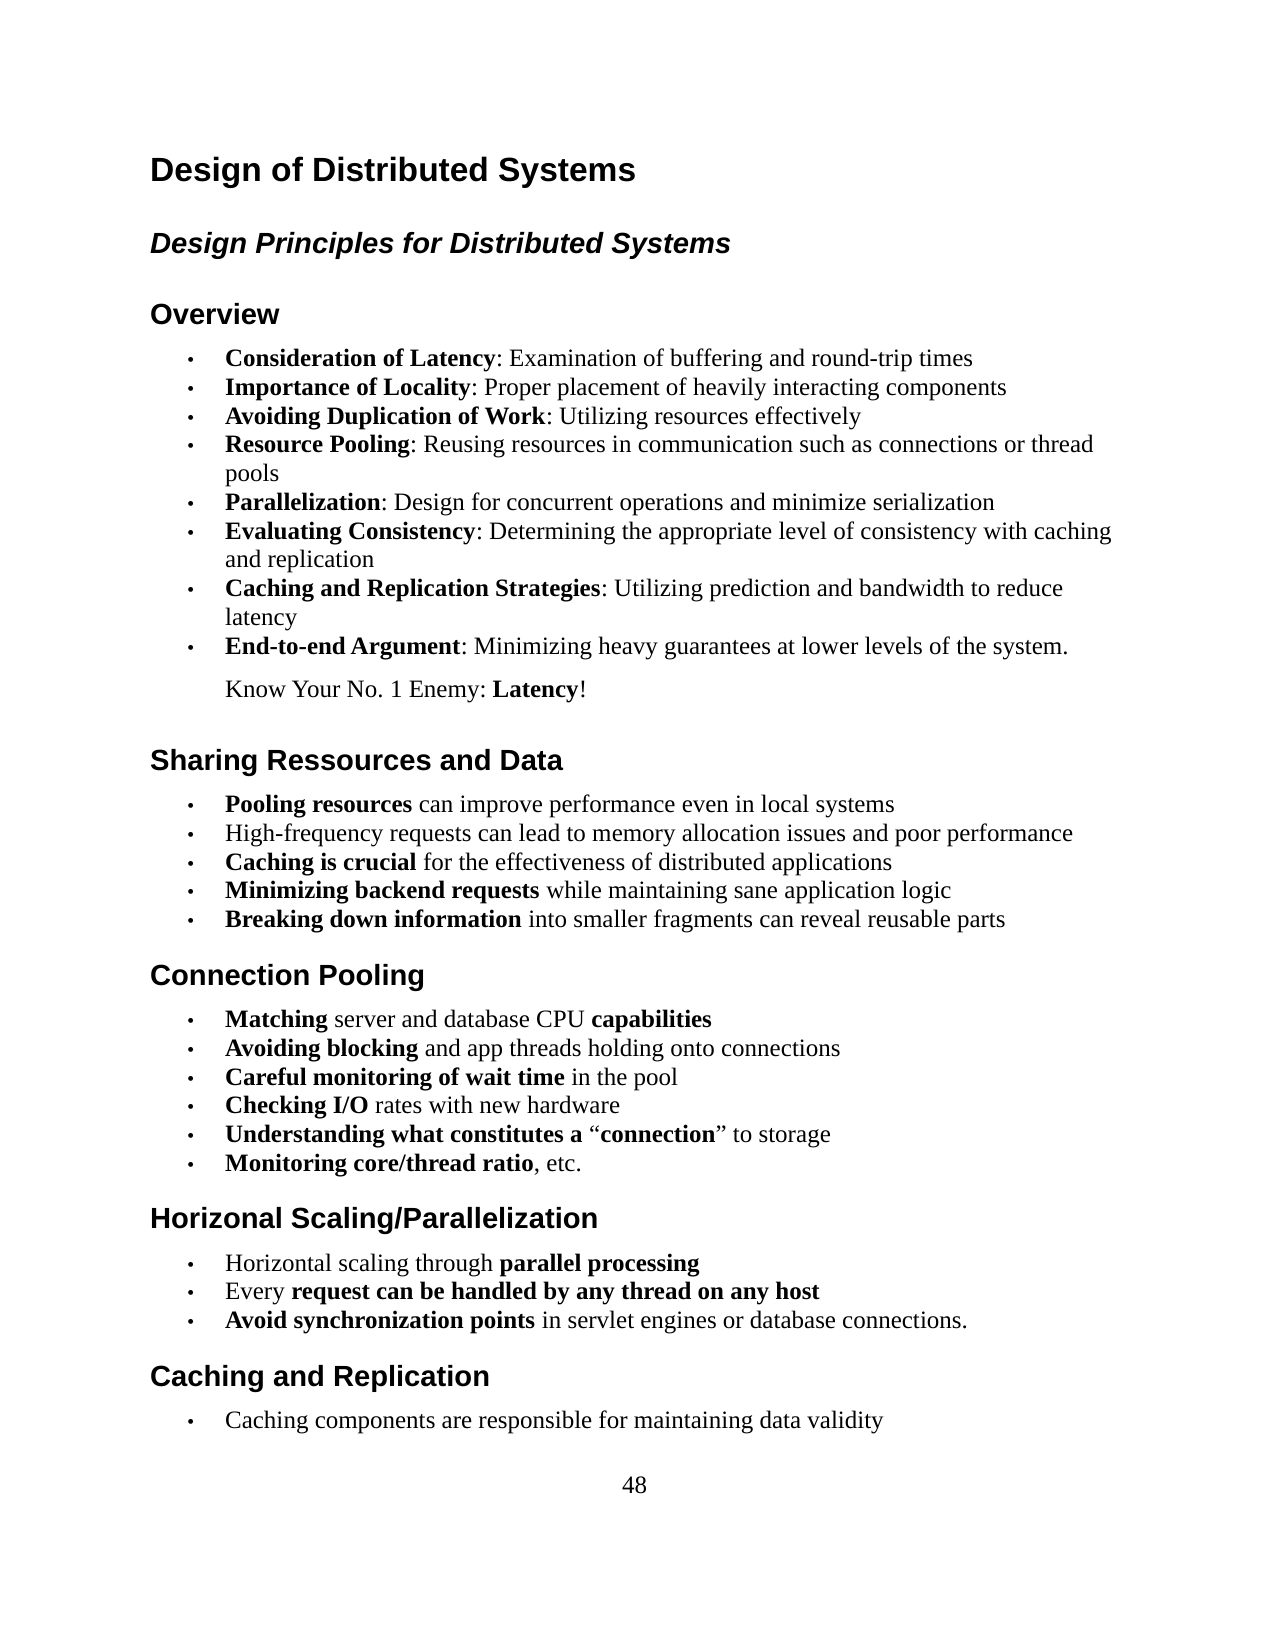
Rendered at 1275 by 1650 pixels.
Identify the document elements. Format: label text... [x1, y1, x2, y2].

list Horizontal scaling through parallel processing [187, 1248, 1125, 1276]
subtitle Design Principles for Distributed Systems [150, 226, 1125, 260]
list Minimizing backend requests while maintaining sane application logic [187, 876, 1125, 904]
list Breaking down information into smaller fragments can reveal reusable parts [187, 904, 1125, 933]
subtitle Caching and Replication [150, 1359, 1125, 1392]
list End-to-end Argument: Minimizing heavy guarantees at lower levels of the system. [187, 631, 1125, 659]
subtitle Design of Distributed Systems [150, 150, 1125, 189]
list Checking I/O rates with new hardware [187, 1090, 1125, 1119]
list Importance of Locality: Proper placement of heavily interacting components [187, 372, 1125, 401]
list Evaluating Consistency: Determining the appropriate level of consistency with caching and replication [187, 516, 1125, 573]
subtitle Overview [150, 297, 1125, 331]
list Caching components are responsible for maintaining data validity [187, 1405, 1125, 1434]
list Caching is crucial for the effectiveness of distributed applications [187, 847, 1125, 876]
subtitle Horizonal Scaling/Parallelization [150, 1202, 1125, 1235]
list Matching server and database CPU capabilities [187, 1004, 1125, 1033]
list Avoiding blocking and app threads holding onto connections [187, 1033, 1125, 1062]
list Caching and Replication Strategies: Utilizing prediction and bandwidth to reduce latency [187, 573, 1125, 631]
text Know Your No. 1 Enemy: Latency! [225, 674, 1125, 703]
list Resource Pooling: Reusing resources in communication such as connections or thread pools [187, 429, 1125, 487]
list Parallelization: Design for concurrent operations and minimize serialization [187, 487, 1125, 516]
list Careful monitoring of wait time in the pool [187, 1062, 1125, 1090]
list Every request can be handled by any thread on any host [187, 1276, 1125, 1305]
list Avoid synchronization points in servlet engines or database connections. [187, 1305, 1125, 1334]
list Avoiding Duplication of Work: Utilizing resources effectively [187, 401, 1125, 429]
list High-frequency requests can lead to memory allocation issues and poor performance [187, 818, 1125, 847]
subtitle Sharing Ressources and Data [150, 743, 1125, 777]
subtitle Connection Pooling [150, 958, 1125, 992]
list Monitoring core/thread ratio, etc. [187, 1148, 1125, 1177]
list Pooling resources can improve performance even in local systems [187, 789, 1125, 818]
list Consideration of Latency: Examination of buffering and round-trip times [187, 343, 1125, 372]
list Understanding what constitutes a “connection” to storage [187, 1119, 1125, 1148]
